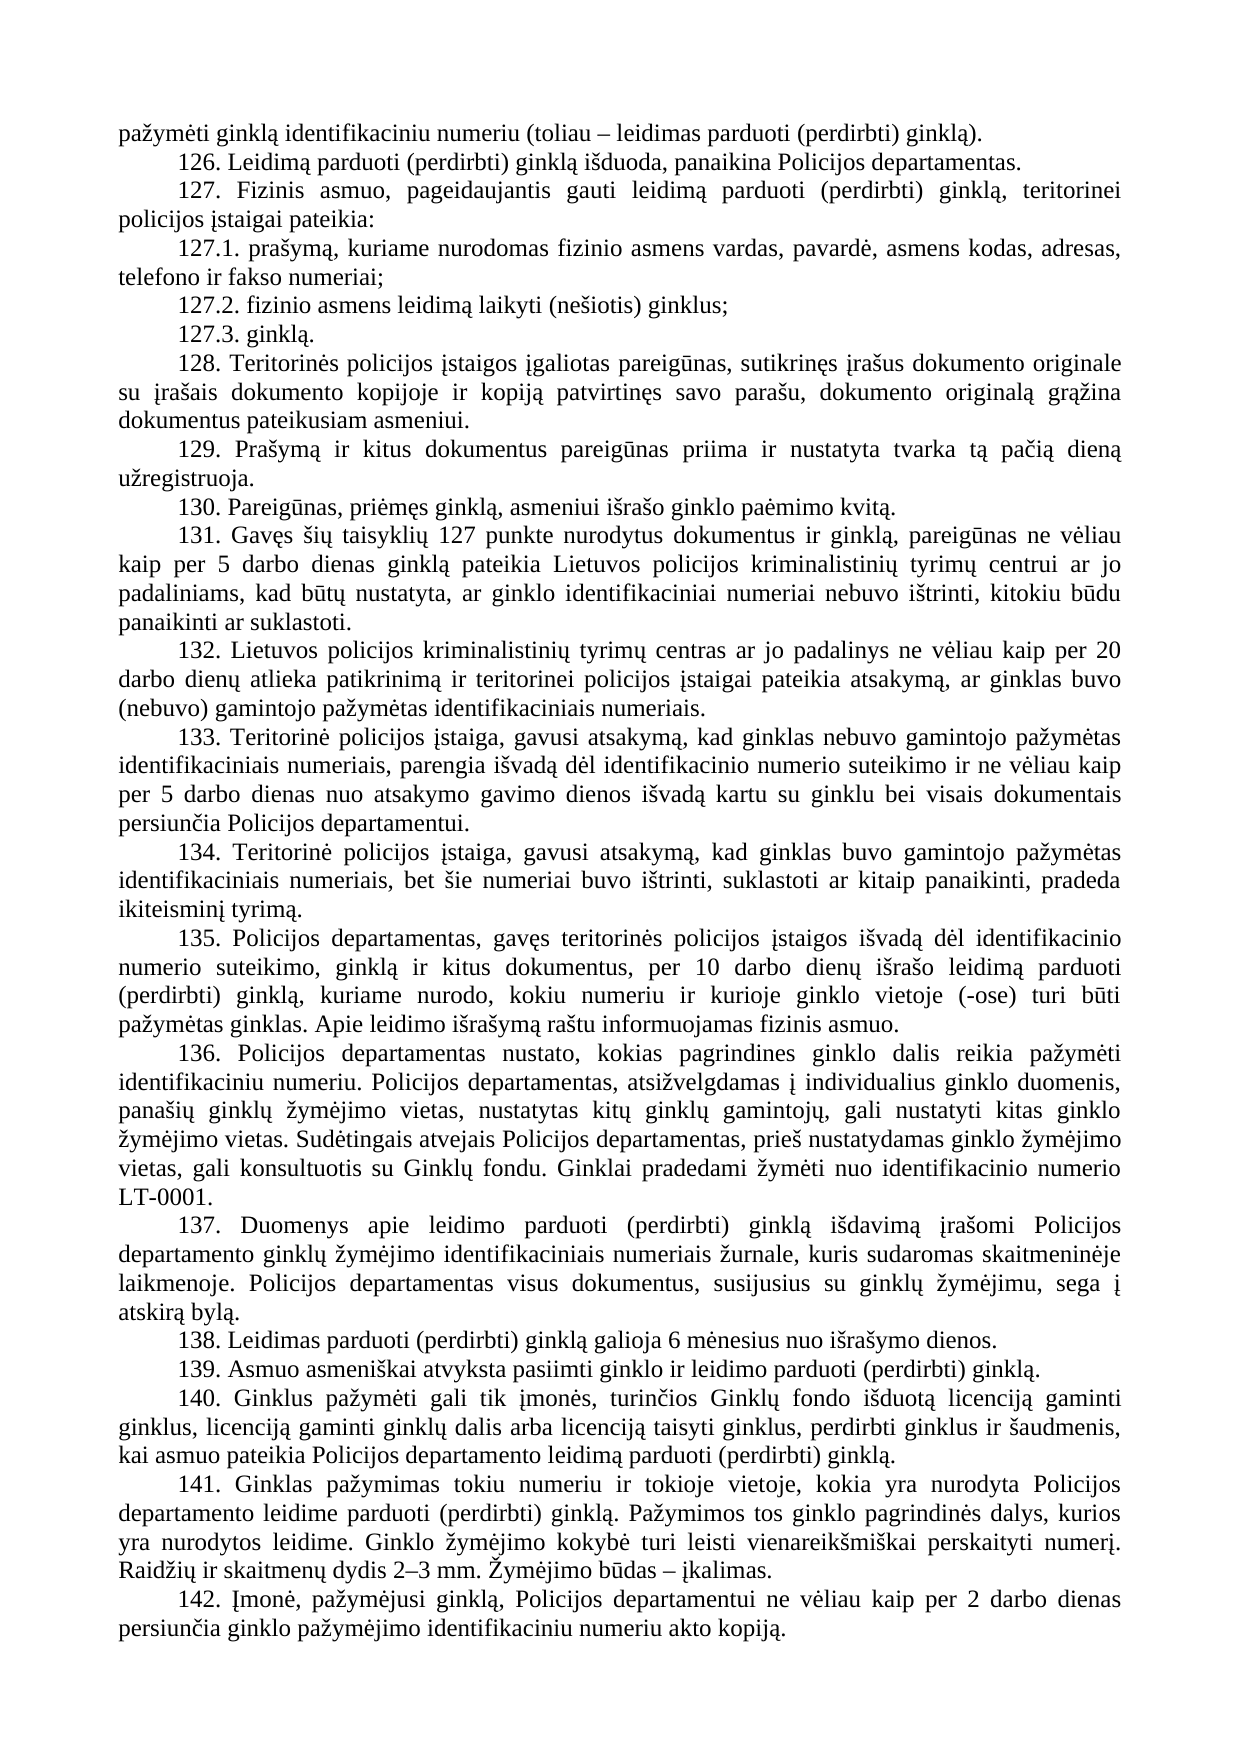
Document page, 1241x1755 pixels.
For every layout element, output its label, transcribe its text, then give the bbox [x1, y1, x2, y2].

text 127. Fizinis asmuo, pageidaujantis gauti leidimą parduoti (perdirbti) ginklą, teritorinei policijos įstaigai pateikia: [118, 176, 1122, 233]
text 141. Ginklas pažymimas tokiu numeriu ir tokioje vietoje, kokia yra nurodyta Policijos departamento leidime parduoti (perdirbti) ginklą. Pažymimos tos ginklo pagrindinės dalys, kurios yra nurodytos leidime. Ginklo žymėjimo kokybė turi leisti vienareikšmiškai perskaityti numerį. Raidžių ir skaitmenų dydis 2–3 mm. Žymėjimo būdas – įkalimas. [118, 1469, 1122, 1584]
text 132. Lietuvos policijos kriminalistinių tyrimų centras ar jo padalinys ne vėliau kaip per 20 darbo dienų atlieka patikrinimą ir teritorinei policijos įstaigai pateikia atsakymą, ar ginklas buvo (nebuvo) gamintojo pažymėtas identifikaciniais numeriais. [118, 636, 1122, 722]
text 128. Teritorinės policijos įstaigos įgaliotas pareigūnas, sutikrinęs įrašus dokumento originale su įrašais dokumento kopijoje ir kopiją patvirtinęs savo parašu, dokumento originalą grąžina dokumentus pateikusiam asmeniui. [118, 348, 1122, 434]
text 140. Ginklus pažymėti gali tik įmonės, turinčios Ginklų fondo išduotą licenciją gaminti ginklus, licenciją gaminti ginklų dalis arba licenciją taisyti ginklus, perdirbti ginklus ir šaudmenis, kai asmuo pateikia Policijos departamento leidimą parduoti (perdirbti) ginklą. [118, 1383, 1122, 1469]
text 135. Policijos departamentas, gavęs teritorinės policijos įstaigos išvadą dėl identifikacinio numerio suteikimo, ginklą ir kitus dokumentus, per 10 darbo dienų išrašo leidimą parduoti (perdirbti) ginklą, kuriame nurodo, kokiu numeriu ir kurioje ginklo vietoje (-ose) turi būti pažymėtas ginklas. Apie leidimo išrašymą raštu informuojamas fizinis asmuo. [118, 923, 1122, 1038]
text 139. Asmuo asmeniškai atvyksta pasiimti ginklo ir leidimo parduoti (perdirbti) ginklą. [118, 1354, 1122, 1383]
text pažymėti ginklą identifikaciniu numeriu (toliau – leidimas parduoti (perdirbti) ginklą). [118, 118, 1122, 147]
text 126. Leidimą parduoti (perdirbti) ginklą išduoda, panaikina Policijos departamentas. [118, 147, 1122, 176]
text 127.1. prašymą, kuriame nurodomas fizinio asmens vardas, pavardė, asmens kodas, adresas, telefono ir fakso numeriai; [118, 233, 1122, 291]
text 138. Leidimas parduoti (perdirbti) ginklą galioja 6 mėnesius nuo išrašymo dienos. [118, 1326, 1122, 1354]
text 127.2. fizinio asmens leidimą laikyti (nešiotis) ginklus; [118, 291, 1122, 319]
text 130. Pareigūnas, priėmęs ginklą, asmeniui išrašo ginklo paėmimo kvitą. [118, 492, 1122, 521]
text 137. Duomenys apie leidimo parduoti (perdirbti) ginklą išdavimą įrašomi Policijos departamento ginklų žymėjimo identifikaciniais numeriais žurnale, kuris sudaromas skaitmeninėje laikmenoje. Policijos departamentas visus dokumentus, susijusius su ginklų žymėjimu, sega į atskirą bylą. [118, 1211, 1122, 1326]
text 127.3. ginklą. [118, 319, 1122, 348]
text 131. Gavęs šių taisyklių 127 punkte nurodytus dokumentus ir ginklą, pareigūnas ne vėliau kaip per 5 darbo dienas ginklą pateikia Lietuvos policijos kriminalistinių tyrimų centrui ar jo padaliniams, kad būtų nustatyta, ar ginklo identifikaciniai numeriai nebuvo ištrinti, kitokiu būdu panaikinti ar suklastoti. [118, 521, 1122, 636]
text 136. Policijos departamentas nustato, kokias pagrindines ginklo dalis reikia pažymėti identifikaciniu numeriu. Policijos departamentas, atsižvelgdamas į individualius ginklo duomenis, panašių ginklų žymėjimo vietas, nustatytas kitų ginklų gamintojų, gali nustatyti kitas ginklo žymėjimo vietas. Sudėtingais atvejais Policijos departamentas, prieš nustatydamas ginklo žymėjimo vietas, gali konsultuotis su Ginklų fondu. Ginklai pradedami žymėti nuo identifikacinio numerio LT-0001. [118, 1038, 1122, 1211]
text 133. Teritorinė policijos įstaiga, gavusi atsakymą, kad ginklas nebuvo gamintojo pažymėtas identifikaciniais numeriais, parengia išvadą dėl identifikacinio numerio suteikimo ir ne vėliau kaip per 5 darbo dienas nuo atsakymo gavimo dienos išvadą kartu su ginklu bei visais dokumentais persiunčia Policijos departamentui. [118, 722, 1122, 837]
text 134. Teritorinė policijos įstaiga, gavusi atsakymą, kad ginklas buvo gamintojo pažymėtas identifikaciniais numeriais, bet šie numeriai buvo ištrinti, suklastoti ar kitaip panaikinti, pradeda ikiteisminį tyrimą. [118, 837, 1122, 923]
text 142. Įmonė, pažymėjusi ginklą, Policijos departamentui ne vėliau kaip per 2 darbo dienas persiunčia ginklo pažymėjimo identifikaciniu numeriu akto kopiją. [118, 1584, 1122, 1642]
text 129. Prašymą ir kitus dokumentus pareigūnas priima ir nustatyta tvarka tą pačią dieną užregistruoja. [118, 434, 1122, 492]
